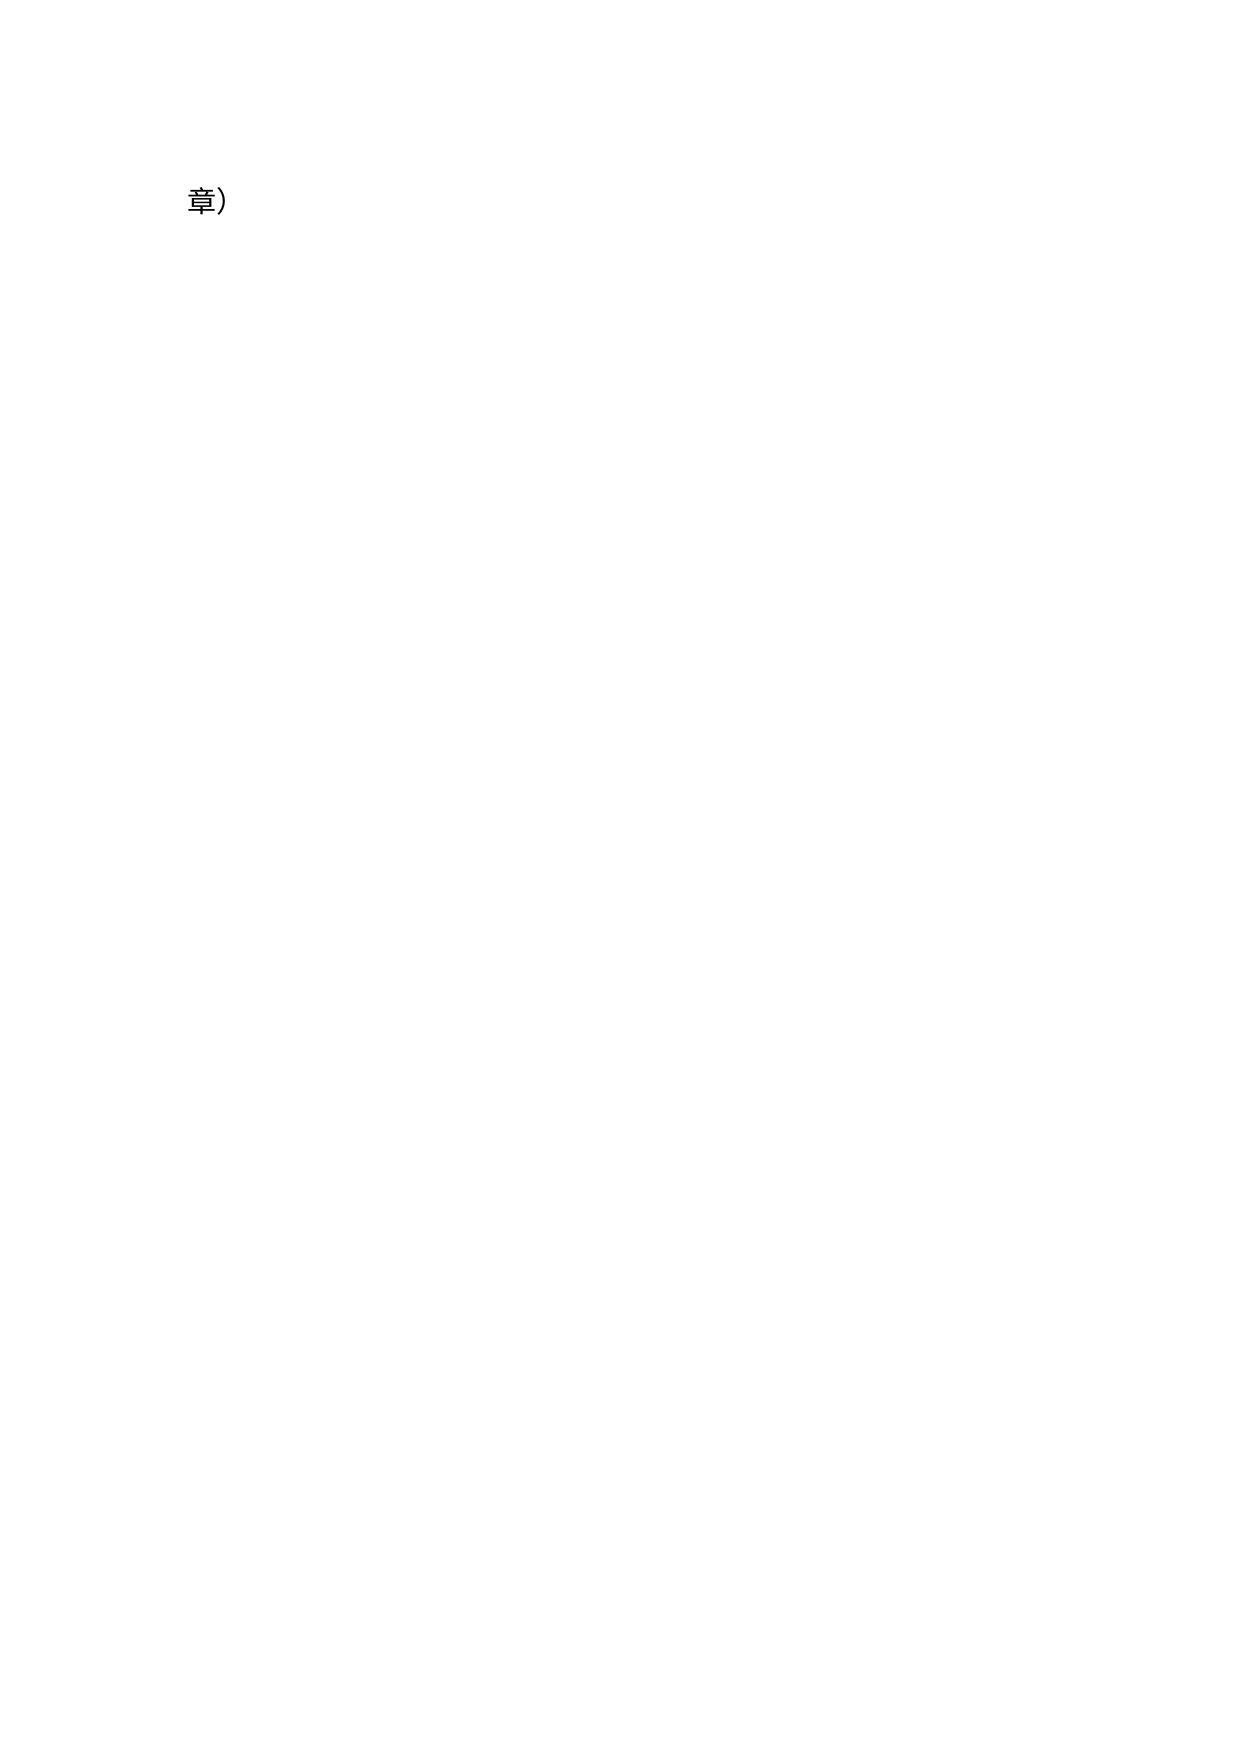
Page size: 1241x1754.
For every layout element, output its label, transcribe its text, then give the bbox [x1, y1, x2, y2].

text 章） [187, 158, 1053, 221]
